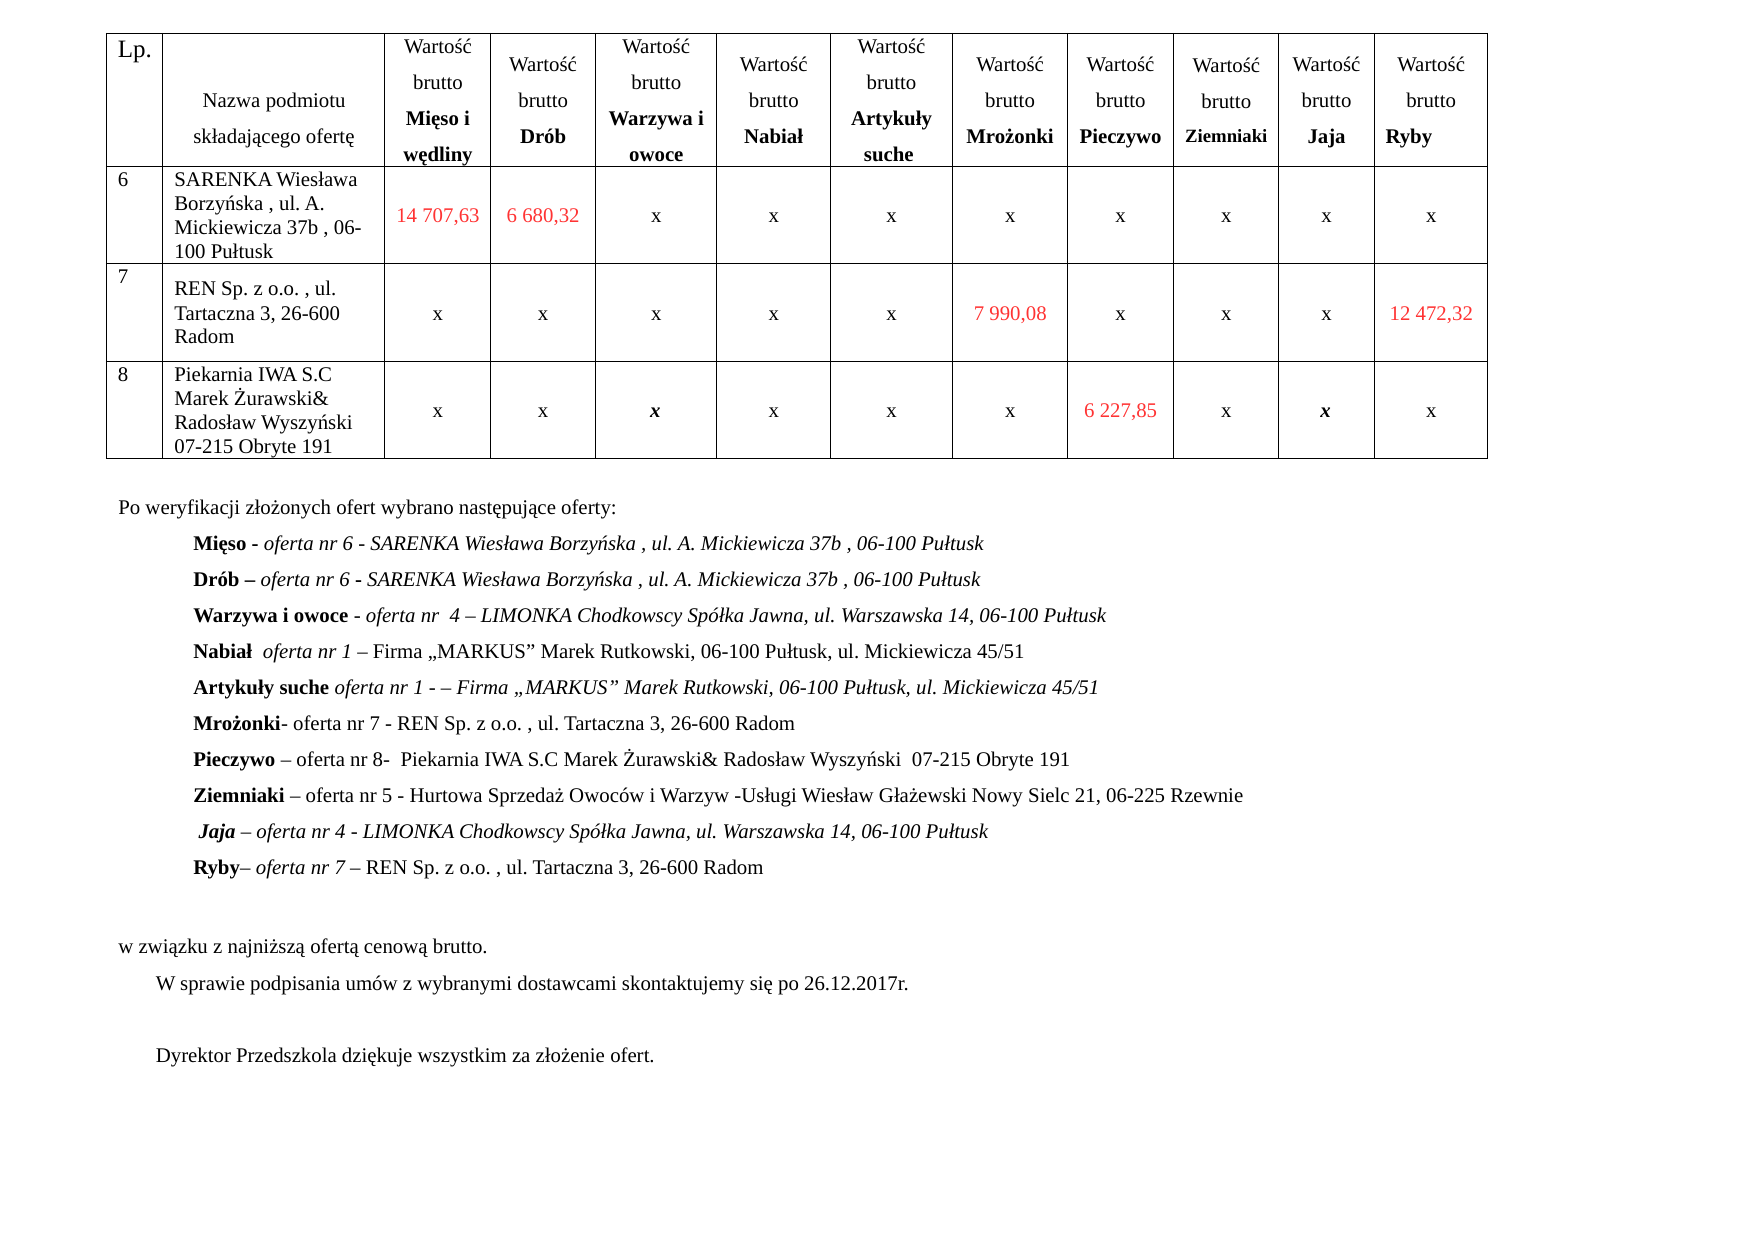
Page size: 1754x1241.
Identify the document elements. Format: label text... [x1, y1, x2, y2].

table_cell x [717, 362, 830, 458]
text Ryby– oferta nr 7 – REN Sp. z o.o. , ul. Tartaczna 3, 26-600 Radom [193, 855, 1636, 879]
table_cell x [1174, 264, 1278, 361]
text W sprawie podpisania umów z wybranymi dostawcami skontaktujemy się po 26.12.2017r. [156, 971, 1636, 994]
table_cell 6 [107, 167, 162, 263]
table_cell Wartość brutto Pieczywo [1068, 34, 1173, 166]
table_cell x [385, 264, 490, 361]
text Pieczywo – oferta nr 8- Piekarnia IWA S.C Marek Żurawski& Radosław Wyszyński 07-215 Obryte 191 [193, 747, 1636, 771]
table_cell x [953, 167, 1067, 263]
table_cell x [717, 264, 830, 361]
table_cell 8 [107, 362, 162, 458]
text Dyrektor Przedszkola dziękuje wszystkim za złożenie ofert. [156, 1043, 1636, 1067]
table_cell SARENKA Wiesława Borzyńska , ul. A. Mickiewicza 37b , 06-100 Pułtusk [163, 167, 384, 263]
table_cell Wartość brutto Ryby [1375, 34, 1487, 166]
table_cell x [831, 362, 952, 458]
table_cell x [953, 362, 1067, 458]
table_cell 12 472,32 [1375, 264, 1487, 361]
table_cell Wartość brutto Artykuły suche [831, 34, 952, 166]
table_cell Wartość brutto Jaja [1279, 34, 1374, 166]
table_cell 14 707,63 [385, 167, 490, 263]
text Po weryfikacji złożonych ofert wybrano następujące oferty: [118, 495, 1636, 519]
table_cell Wartość brutto Drób [491, 34, 595, 166]
table_cell 6 227,85 [1068, 362, 1173, 458]
table_cell 7 [107, 264, 162, 361]
text w związku z najniższą ofertą cenową brutto. [118, 934, 1636, 958]
table_cell x [596, 264, 716, 361]
table_cell Wartość brutto Ziemniaki [1174, 34, 1278, 166]
table_cell x [1174, 167, 1278, 263]
table_cell Wartość brutto Mrożonki [953, 34, 1067, 166]
table_cell Wartość brutto Mięso i wędliny [385, 34, 490, 166]
table_cell Lp. [107, 34, 162, 166]
table_cell Piekarnia IWA S.C Marek Żurawski& Radosław Wyszyński 07-215 Obryte 191 [163, 362, 384, 458]
table_cell x [385, 362, 490, 458]
table_cell x [491, 362, 595, 458]
table_cell x [1375, 167, 1487, 263]
table_cell 6 680,32 [491, 167, 595, 263]
table_cell x [831, 167, 952, 263]
text Drób – oferta nr 6 - SARENKA Wiesława Borzyńska , ul. A. Mickiewicza 37b , 06-100 Pułtusk [193, 567, 1636, 591]
table_cell x [596, 167, 716, 263]
table_cell x [717, 167, 830, 263]
table_cell x [1375, 362, 1487, 458]
table_cell x [1279, 264, 1374, 361]
text Mrożonki- oferta nr 7 - REN Sp. z o.o. , ul. Tartaczna 3, 26-600 Radom [193, 711, 1636, 735]
text Warzywa i owoce - oferta nr 4 – LIMONKA Chodkowscy Spółka Jawna, ul. Warszawska 14, 06-100 Pułtusk [193, 603, 1636, 627]
text Artykuły suche oferta nr 1 - – Firma „MARKUS” Marek Rutkowski, 06-100 Pułtusk, ul. Mickiewicza 45/51 [193, 675, 1636, 699]
table_cell x [596, 362, 716, 458]
table_cell Nazwa podmiotu składającego ofertę [163, 34, 384, 166]
text Nabiał oferta nr 1 – Firma „MARKUS” Marek Rutkowski, 06-100 Pułtusk, ul. Mickiewicza 45/51 [193, 639, 1636, 663]
table_cell x [831, 264, 952, 361]
table_cell Wartość brutto Nabiał [717, 34, 830, 166]
table_cell Wartość brutto Warzywa i owoce [596, 34, 716, 166]
table_cell x [1174, 362, 1278, 458]
table_cell x [1279, 362, 1374, 458]
table_cell 7 990,08 [953, 264, 1067, 361]
text Ziemniaki – oferta nr 5 - Hurtowa Sprzedaż Owoców i Warzyw -Usługi Wiesław Głażewski Nowy Sielc 21, 06-225 Rzewnie [193, 783, 1636, 807]
table_cell x [1068, 167, 1173, 263]
table_cell x [491, 264, 595, 361]
table_cell x [1279, 167, 1374, 263]
table_cell x [1068, 264, 1173, 361]
table_cell REN Sp. z o.o. , ul. Tartaczna 3, 26-600 Radom [163, 264, 384, 361]
text Jaja – oferta nr 4 - LIMONKA Chodkowscy Spółka Jawna, ul. Warszawska 14, 06-100 Pułtusk [193, 819, 1636, 843]
text Mięso - oferta nr 6 - SARENKA Wiesława Borzyńska , ul. A. Mickiewicza 37b , 06-100 Pułtusk [193, 531, 1636, 555]
